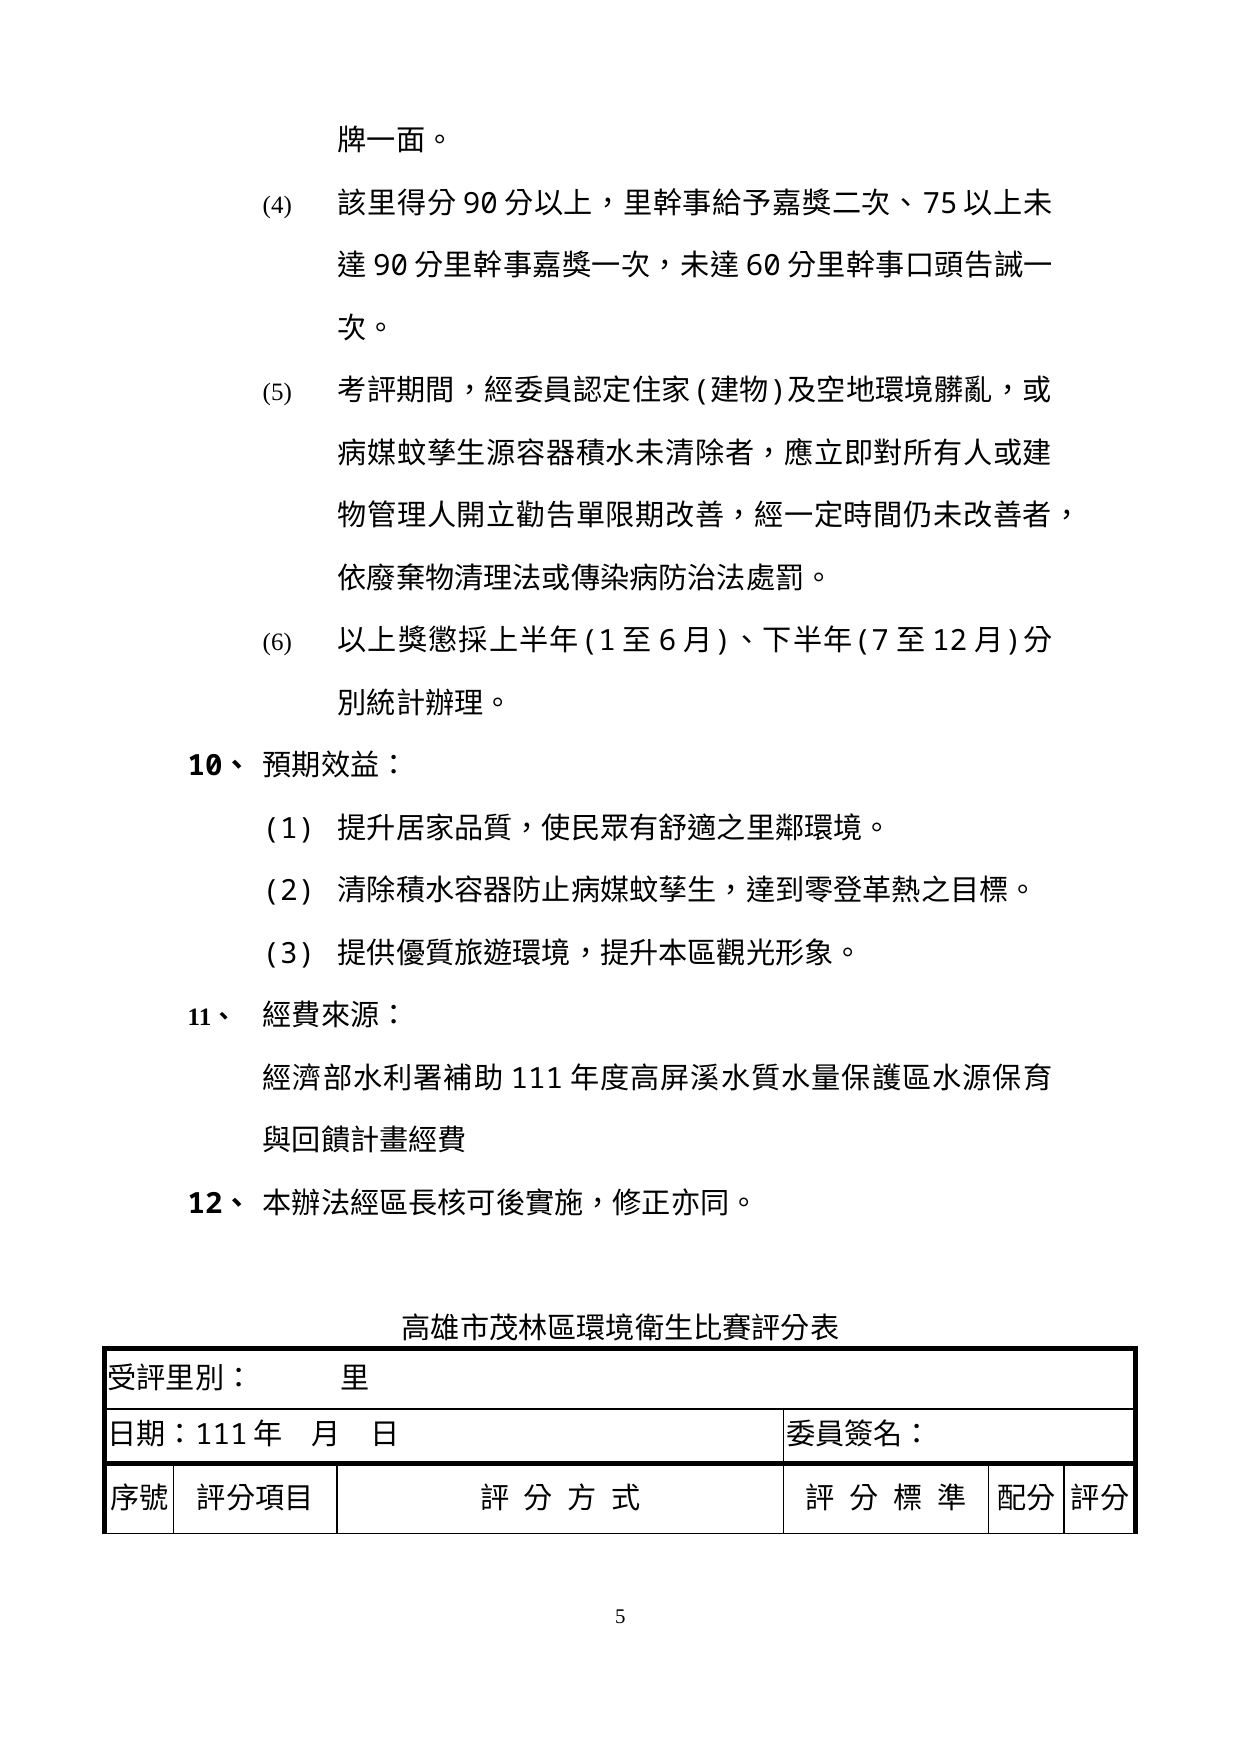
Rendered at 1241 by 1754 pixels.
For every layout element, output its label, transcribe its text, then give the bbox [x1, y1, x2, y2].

table_cell 評 分 標 準 [784, 1466, 988, 1533]
text 高雄市茂林區環境衛生比賽評分表 [187, 1284, 1053, 1346]
list 以上獎懲採上半年(1至6月)、下半年(7至12月)分別統計辦理。 [262, 596, 1053, 721]
table_cell 評分項目 [174, 1466, 336, 1533]
text 經濟部水利署補助111年度高屏溪水質水量保護區水源保育與回饋計畫經費 [262, 1034, 1053, 1159]
list 牌一面。 [262, 96, 1053, 159]
table_cell 評 分 方 式 [338, 1466, 783, 1533]
list 提升居家品質，使民眾有舒適之里鄰環境。 [262, 784, 1053, 846]
list 本辦法經區長核可後實施，修正亦同。 [187, 1159, 1053, 1221]
table_cell 委員簽名： [784, 1410, 1133, 1461]
table_cell 日期：111年 月 日 [107, 1410, 783, 1461]
list 清除積水容器防止病媒蚊孶生，達到零登革熱之目標。 [262, 846, 1053, 909]
list 考評期間，經委員認定住家(建物)及空地環境髒亂，或病媒蚊孳生源容器積水未清除者，應立即對所有人或建物管理人開立勸告單限期改善，經一定時間仍未改善者，依廢棄物清理法或傳染病防治法處罰。 [262, 346, 1053, 596]
list 提供優質旅遊環境，提升本區觀光形象。 [262, 909, 1053, 971]
table_cell 配分 [989, 1466, 1063, 1533]
table_header 受評里別： 里 [107, 1351, 1133, 1408]
list 該里得分90分以上，里幹事給予嘉獎二次、75以上未達90分里幹事嘉獎一次，未達60分里幹事口頭告誡一次。 [262, 159, 1053, 346]
list 預期效益： [187, 721, 1053, 784]
table_cell 評分 [1065, 1466, 1133, 1533]
list 經費來源： [187, 971, 1053, 1034]
table_cell 序號 [107, 1466, 173, 1533]
